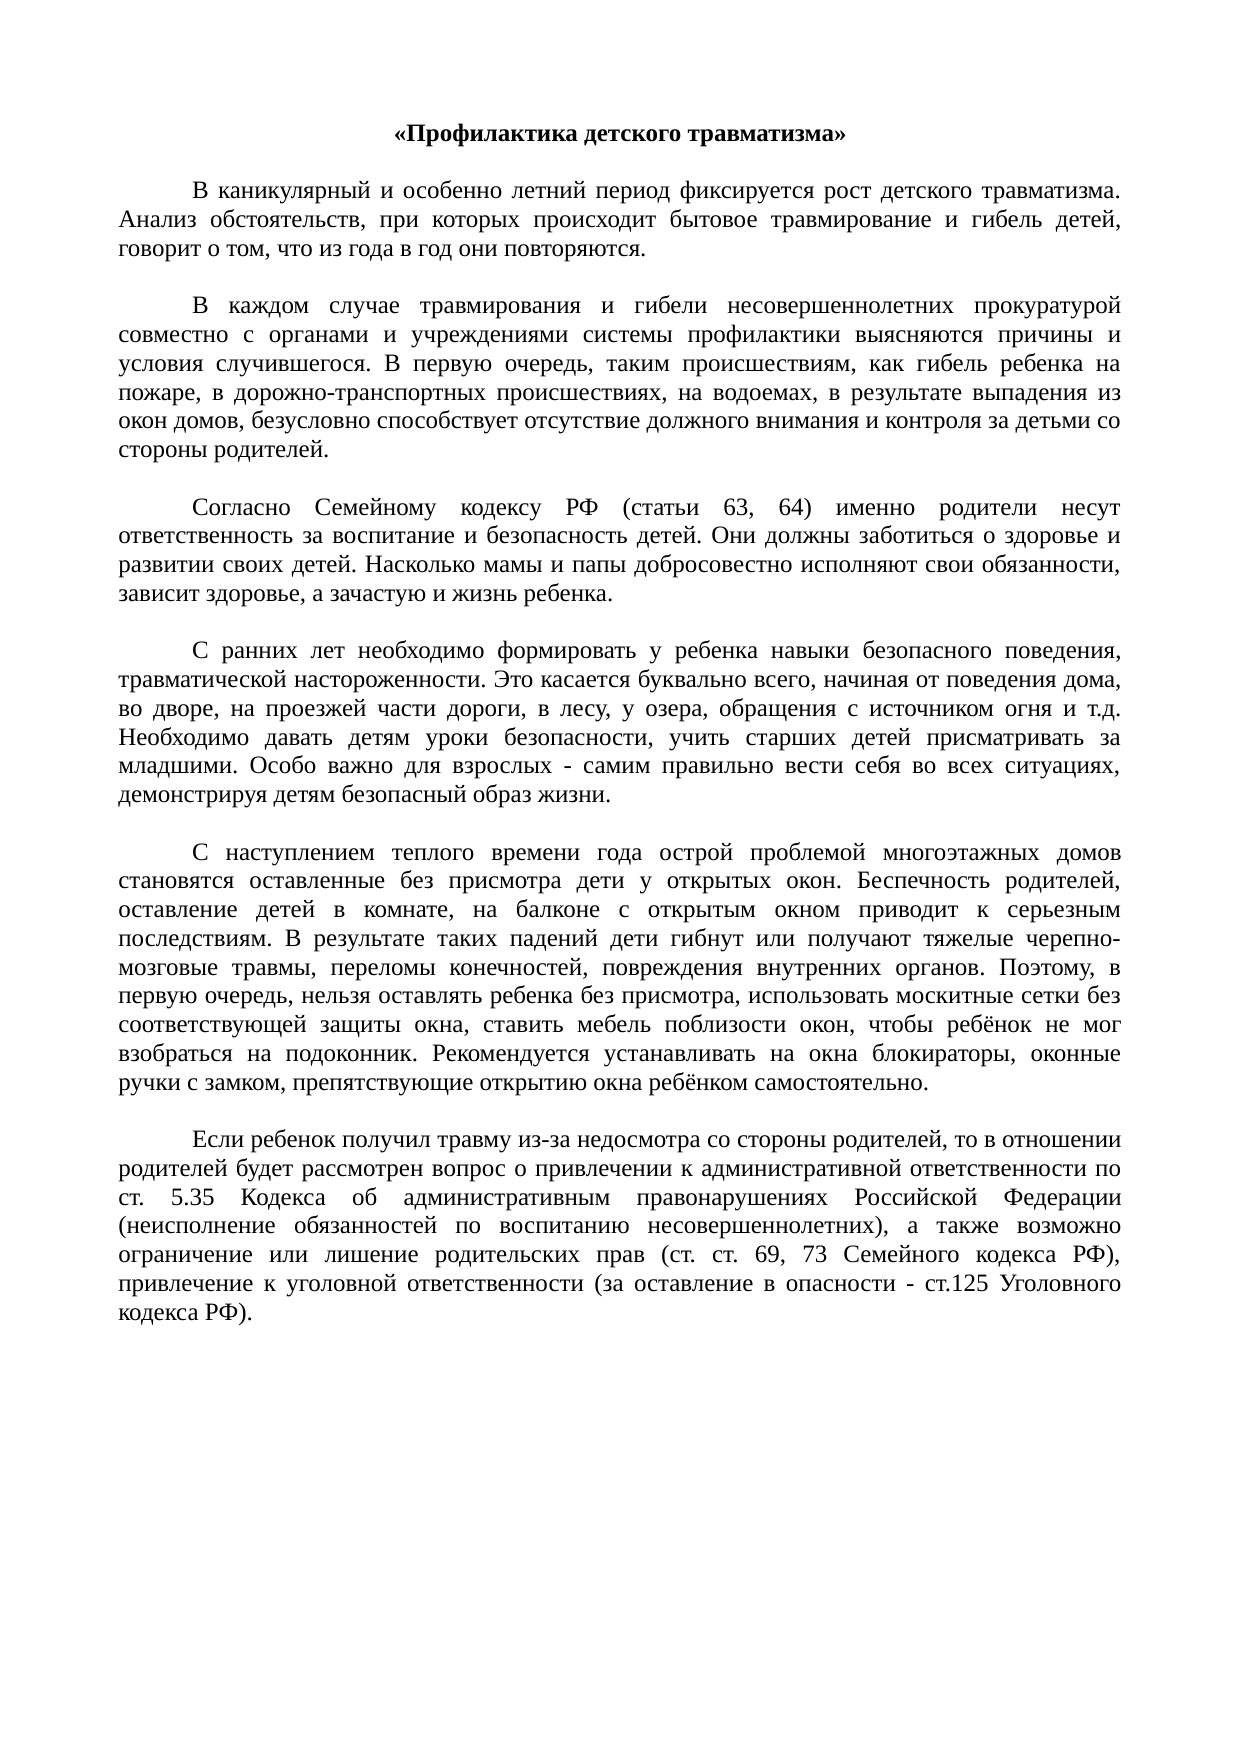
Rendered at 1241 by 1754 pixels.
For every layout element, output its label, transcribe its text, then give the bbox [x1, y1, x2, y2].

text С ранних лет необходимо формировать у ребенка навыки безопасного поведения, травматической настороженности. Это касается буквально всего, начиная от поведения дома, во дворе, на проезжей части дороги, в лесу, у озера, обращения с источником огня и т.д. Необходимо давать детям уроки безопасности, учить старших детей присматривать за младшими. Особо важно для взрослых - самим правильно вести себя во всех ситуациях, демонстрируя детям безопасный образ жизни. [118, 636, 1122, 808]
text С наступлением теплого времени года острой проблемой многоэтажных домов становятся оставленные без присмотра дети у открытых окон. Беспечность родителей, оставление детей в комнате, на балконе с открытым окном приводит к серьезным последствиям. В результате таких падений дети гибнут или получают тяжелые черепно-мозговые травмы, переломы конечностей, повреждения внутренних органов. Поэтому, в первую очередь, нельзя оставлять ребенка без присмотра, использовать москитные сетки без соответствующей защиты окна, ставить мебель поблизости окон, чтобы ребёнок не мог взобраться на подоконник. Рекомендуется устанавливать на окна блокираторы, оконные ручки с замком, препятствующие открытию окна ребёнком самостоятельно. [118, 837, 1122, 1096]
text «Профилактика детского травматизма» [118, 118, 1122, 147]
text Если ребенок получил травму из-за недосмотра со стороны родителей, то в отношении родителей будет рассмотрен вопрос о привлечении к административной ответственности по ст. 5.35 Кодекса об административным правонарушениях Российской Федерации (неисполнение обязанностей по воспитанию несовершеннолетних), а также возможно ограничение или лишение родительских прав (ст. ст. 69, 73 Семейного кодекса РФ), привлечение к уголовной ответственности (за оставление в опасности - ст.125 Уголовного кодекса РФ). [118, 1124, 1122, 1326]
text В каникулярный и особенно летний период фиксируется рост детского травматизма. Анализ обстоятельств, при которых происходит бытовое травмирование и гибель детей, говорит о том, что из года в год они повторяются. [118, 176, 1122, 262]
text Согласно Семейному кодексу РФ (статьи 63, 64) именно родители несут ответственность за воспитание и безопасность детей. Они должны заботиться о здоровье и развитии своих детей. Насколько мамы и папы добросовестно исполняют свои обязанности, зависит здоровье, а зачастую и жизнь ребенка. [118, 492, 1122, 607]
text В каждом случае травмирования и гибели несовершеннолетних прокуратурой совместно с органами и учреждениями системы профилактики выясняются причины и условия случившегося. В первую очередь, таким происшествиям, как гибель ребенка на пожаре, в дорожно-транспортных происшествиях, на водоемах, в результате выпадения из окон домов, безусловно способствует отсутствие должного внимания и контроля за детьми со стороны родителей. [118, 291, 1122, 463]
